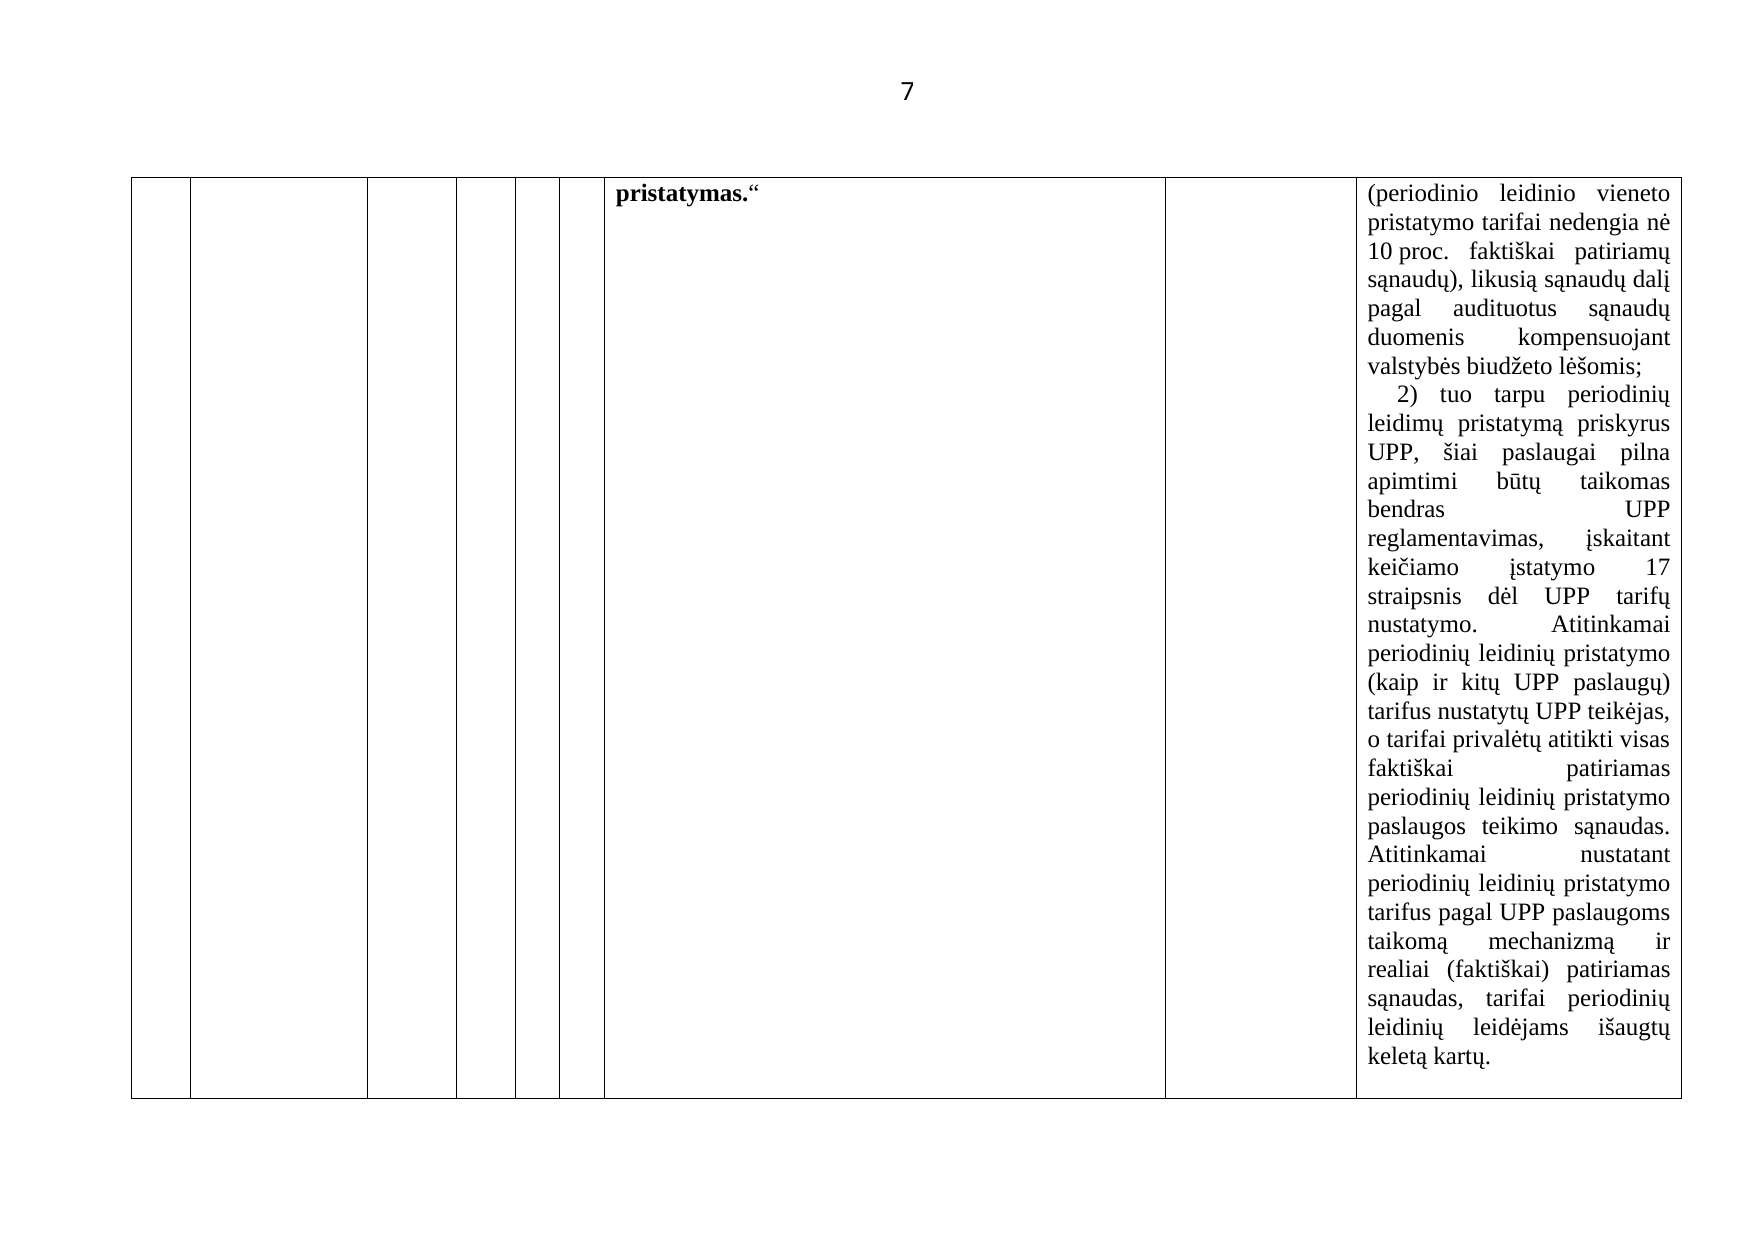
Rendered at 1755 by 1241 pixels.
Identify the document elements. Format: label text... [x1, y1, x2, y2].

table_cell (periodinio leidinio vieneto pristatymo tarifai nedengia nė 10 proc. faktiškai patiriamų sąnaudų), likusią sąnaudų dalį pagal audituotus sąnaudų duomenis kompensuojant valstybės biudžeto lėšomis; 2) tuo tarpu periodinių leidimų pristatymą priskyrus UPP, šiai paslaugai pilna apimtimi būtų taikomas bendras UPP reglamentavimas, įskaitant keičiamo įstatymo 17 straipsnis dėl UPP tarifų nustatymo. Atitinkamai periodinių leidinių pristatymo (kaip ir kitų UPP paslaugų) tarifus nustatytų UPP teikėjas, o tarifai privalėtų atitikti visas faktiškai patiriamas periodinių leidinių pristatymo paslaugos teikimo sąnaudas. Atitinkamai nustatant periodinių leidinių pristatymo tarifus pagal UPP paslaugoms taikomą mechanizmą ir realiai (faktiškai) patiriamas sąnaudas, tarifai periodinių leidinių leidėjams išaugtų keletą kartų. [1357, 178, 1681, 1098]
table_cell [1166, 178, 1356, 1098]
table_cell [516, 178, 559, 1098]
table_cell [560, 178, 604, 1098]
table_cell [368, 178, 456, 1098]
table_cell [457, 178, 515, 1098]
table_cell pristatymas.“ [605, 178, 1165, 1098]
table_cell [132, 178, 190, 1098]
table_cell [191, 178, 367, 1098]
